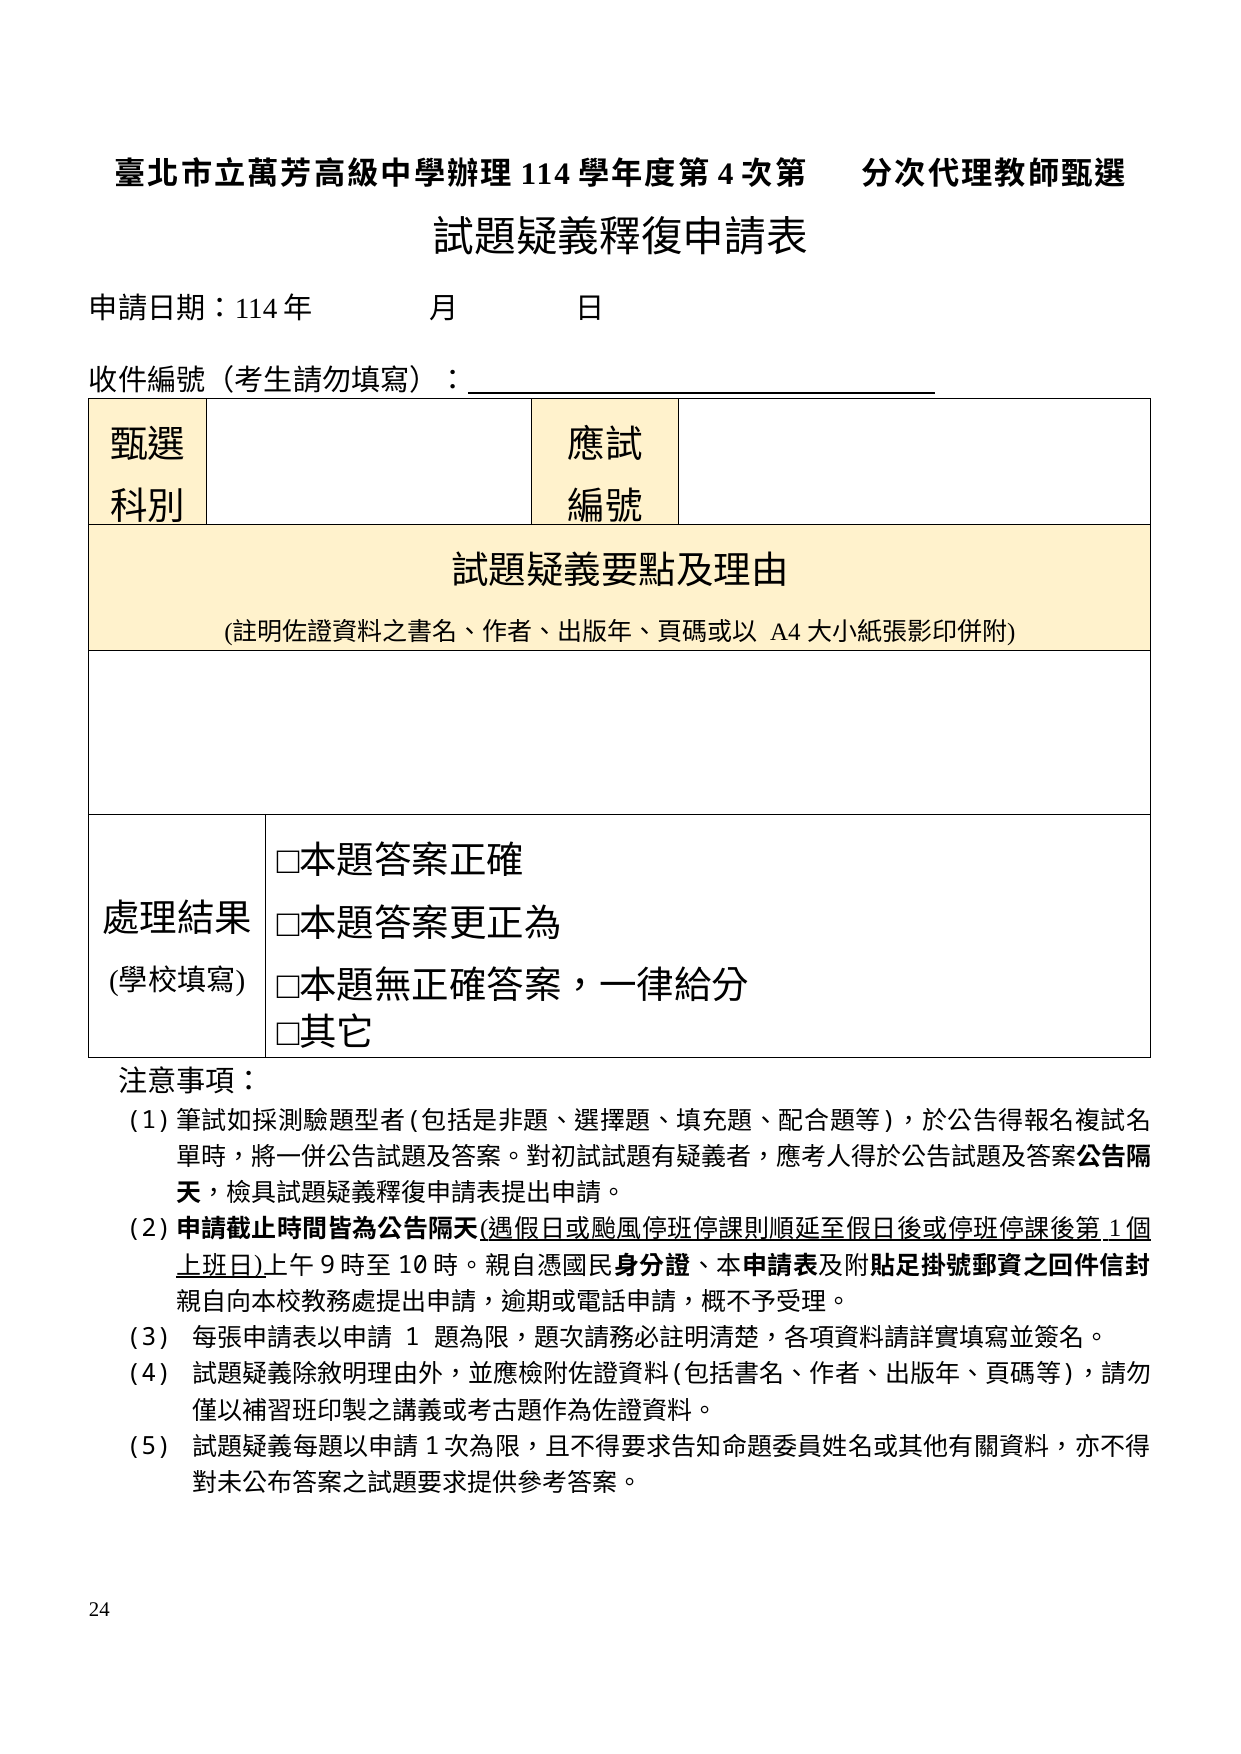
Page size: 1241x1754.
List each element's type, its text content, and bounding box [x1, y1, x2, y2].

list 筆試如採測驗題型者(包括是非題、選擇題、填充題、配合題等)，於公告得報名複試名單時，將一併公告試題及答案。對初試試題有疑義者，應考人得於公告試題及答案公告隔天，檢具試題疑義釋復申請表提出申請。 [126, 1100, 1152, 1209]
table_cell 試題疑義要點及理由 (註明佐證資料之書名、作者、出版年、頁碼或以 A4 大小紙張影印併附) [89, 525, 1150, 650]
table_header [679, 399, 1150, 524]
text 臺北市立萬芳高級中學辦理114學年度第4次第 分次代理教師甄選 [89, 129, 1152, 192]
list 申請截止時間皆為公告隔天(遇假日或颱風停班停課則順延至假日後或停班停課後第1個上班日)上午9時至10時。親自憑國民身分證、本申請表及附貼足掛號郵資之回件信封親自向本校教務處提出申請，逾期或電話申請，概不予受理。 [126, 1209, 1152, 1318]
table_header 甄選科別 [89, 399, 206, 524]
table_cell 處理結果 (學校填寫) [89, 815, 265, 1057]
table_cell □本題答案正確 □本題答案更正為 □本題無正確答案，一律給分 □其它 [266, 815, 1150, 1057]
text 收件編號（考生請勿填寫）： . [89, 336, 1152, 398]
list 每張申請表以申請 1 題為限，題次請務必註明清楚，各項資料請詳實填寫並簽名。 [126, 1318, 1152, 1354]
list 試題疑義每題以申請1次為限，且不得要求告知命題委員姓名或其他有關資料，亦不得 對未公布答案之試題要求提供參考答案。 [126, 1426, 1152, 1499]
text 試題疑義釋復申請表 [89, 192, 1152, 254]
text 注意事項： [118, 1058, 1152, 1100]
text 申請日期：114年 月 日 [89, 264, 1152, 326]
table_cell [89, 651, 1150, 814]
list 試題疑義除敘明理由外，並應檢附佐證資料(包括書名、作者、出版年、頁碼等)，請勿 僅以補習班印製之講義或考古題作為佐證資料。 [126, 1354, 1152, 1426]
table_header [207, 399, 531, 524]
table_header 應試 編號 [532, 399, 678, 524]
